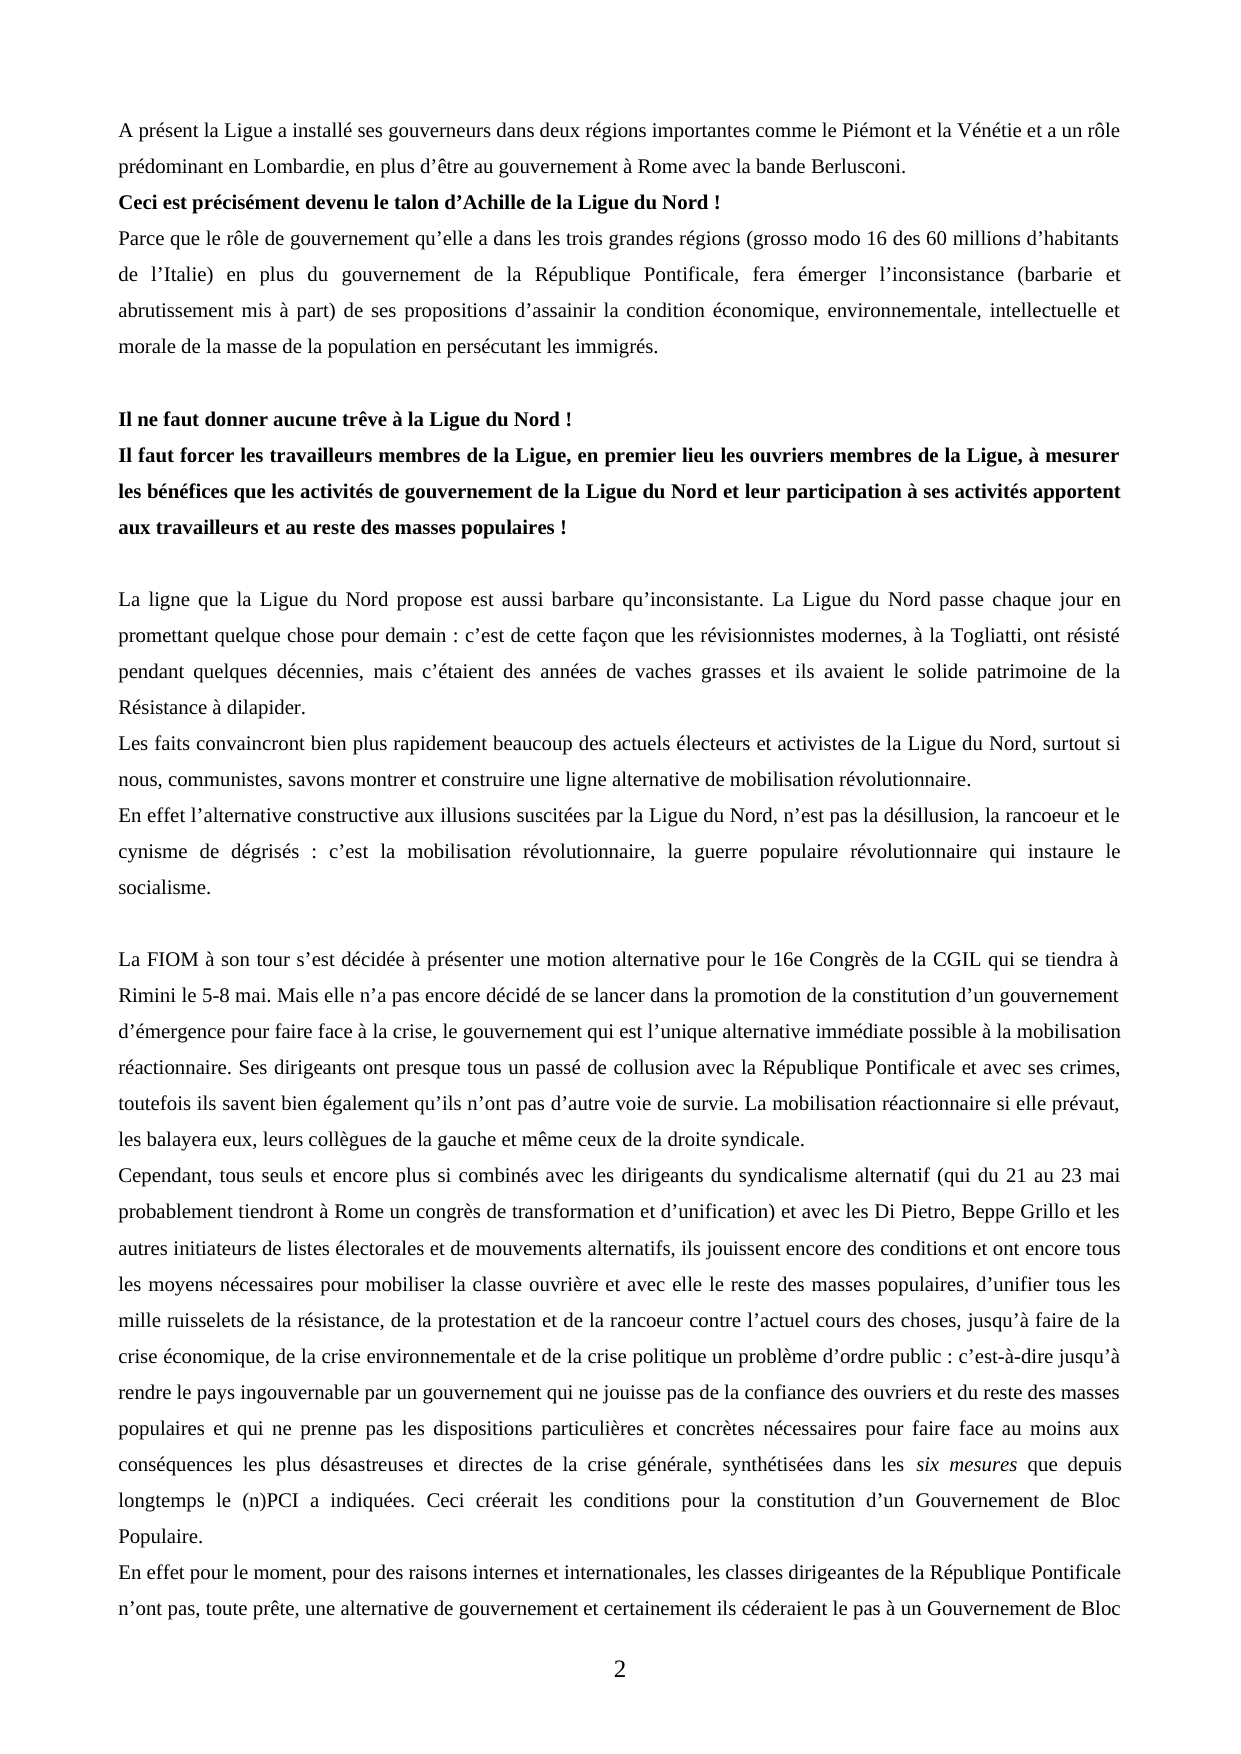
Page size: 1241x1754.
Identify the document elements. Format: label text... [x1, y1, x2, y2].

text La ligne que la Ligue du Nord propose est aussi barbare qu’inconsistante. La Ligue du Nord passe chaque jour en promettant quelque chose pour demain : c’est de cette façon que les révisionnistes modernes, à la Togliatti, ont résisté pendant quelques décennies, mais c’étaient des années de vaches grasses et ils avaient le solide patrimoine de la Résistance à dilapider. [118, 587, 1122, 719]
text Parce que le rôle de gouvernement qu’elle a dans les trois grandes régions (grosso modo 16 des 60 millions d’habitants de l’Italie) en plus du gouvernement de la République Pontificale, fera émerger l’inconsistance (barbarie et abrutissement mis à part) de ses propositions d’assainir la condition économique, environnementale, intellectuelle et morale de la masse de la population en persécutant les immigrés. [118, 226, 1122, 358]
text Ceci est précisément devenu le talon d’Achille de la Ligue du Nord ! [118, 190, 1122, 214]
text En effet pour le moment, pour des raisons internes et internationales, les classes dirigeantes de la République Pontificale n’ont pas, toute prête, une alternative de gouvernement et certainement ils céderaient le pas à un Gouvernement de Bloc [118, 1560, 1122, 1620]
text En effet l’alternative constructive aux illusions suscitées par la Ligue du Nord, n’est pas la désillusion, la rancoeur et le cynisme de dégrisés : c’est la mobilisation révolutionnaire, la guerre populaire révolutionnaire qui instaure le socialisme. [118, 803, 1122, 899]
text Les faits convaincront bien plus rapidement beaucoup des actuels électeurs et activistes de la Ligue du Nord, surtout si nous, communistes, savons montrer et construire une ligne alternative de mobilisation révolutionnaire. [118, 731, 1122, 791]
text La FIOM à son tour s’est décidée à présenter une motion alternative pour le 16e Congrès de la CGIL qui se tiendra à Rimini le 5-8 mai. Mais elle n’a pas encore décidé de se lancer dans la promotion de la constitution d’un gouvernement d’émergence pour faire face à la crise, le gouvernement qui est l’unique alternative immédiate possible à la mobilisation réactionnaire. Ses dirigeants ont presque tous un passé de collusion avec la République Pontificale et avec ses crimes, toutefois ils savent bien également qu’ils n’ont pas d’autre voie de survie. La mobilisation réactionnaire si elle prévaut, les balayera eux, leurs collègues de la gauche et même ceux de la droite syndicale. [118, 947, 1122, 1151]
text Il ne faut donner aucune trêve à la Ligue du Nord ! [118, 406, 1122, 431]
text A présent la Ligue a installé ses gouverneurs dans deux régions importantes comme le Piémont et la Vénétie et a un rôle prédominant en Lombardie, en plus d’être au gouvernement à Rome avec la bande Berlusconi. [118, 118, 1122, 178]
text Cependant, tous seuls et encore plus si combinés avec les dirigeants du syndicalisme alternatif (qui du 21 au 23 mai probablement tiendront à Rome un congrès de transformation et d’unification) et avec les Di Pietro, Beppe Grillo et les autres initiateurs de listes électorales et de mouvements alternatifs, ils jouissent encore des conditions et ont encore tous les moyens nécessaires pour mobiliser la classe ouvrière et avec elle le reste des masses populaires, d’unifier tous les mille ruisselets de la résistance, de la protestation et de la rancoeur contre l’actuel cours des choses, jusqu’à faire de la crise économique, de la crise environnementale et de la crise politique un problème d’ordre public : c’est-à-dire jusqu’à rendre le pays ingouvernable par un gouvernement qui ne jouisse pas de la confiance des ouvriers et du reste des masses populaires et qui ne prenne pas les dispositions particulières et concrètes nécessaires pour faire face au moins aux conséquences les plus désastreuses et directes de la crise générale, synthétisées dans les six mesures que depuis longtemps le (n)PCI a indiquées. Ceci créerait les conditions pour la constitution d’un Gouvernement de Bloc Populaire. [118, 1163, 1122, 1548]
text Il faut forcer les travailleurs membres de la Ligue, en premier lieu les ouvriers membres de la Ligue, à mesurer les bénéfices que les activités de gouvernement de la Ligue du Nord et leur participation à ses activités apportent aux travailleurs et au reste des masses populaires ! [118, 442, 1122, 539]
